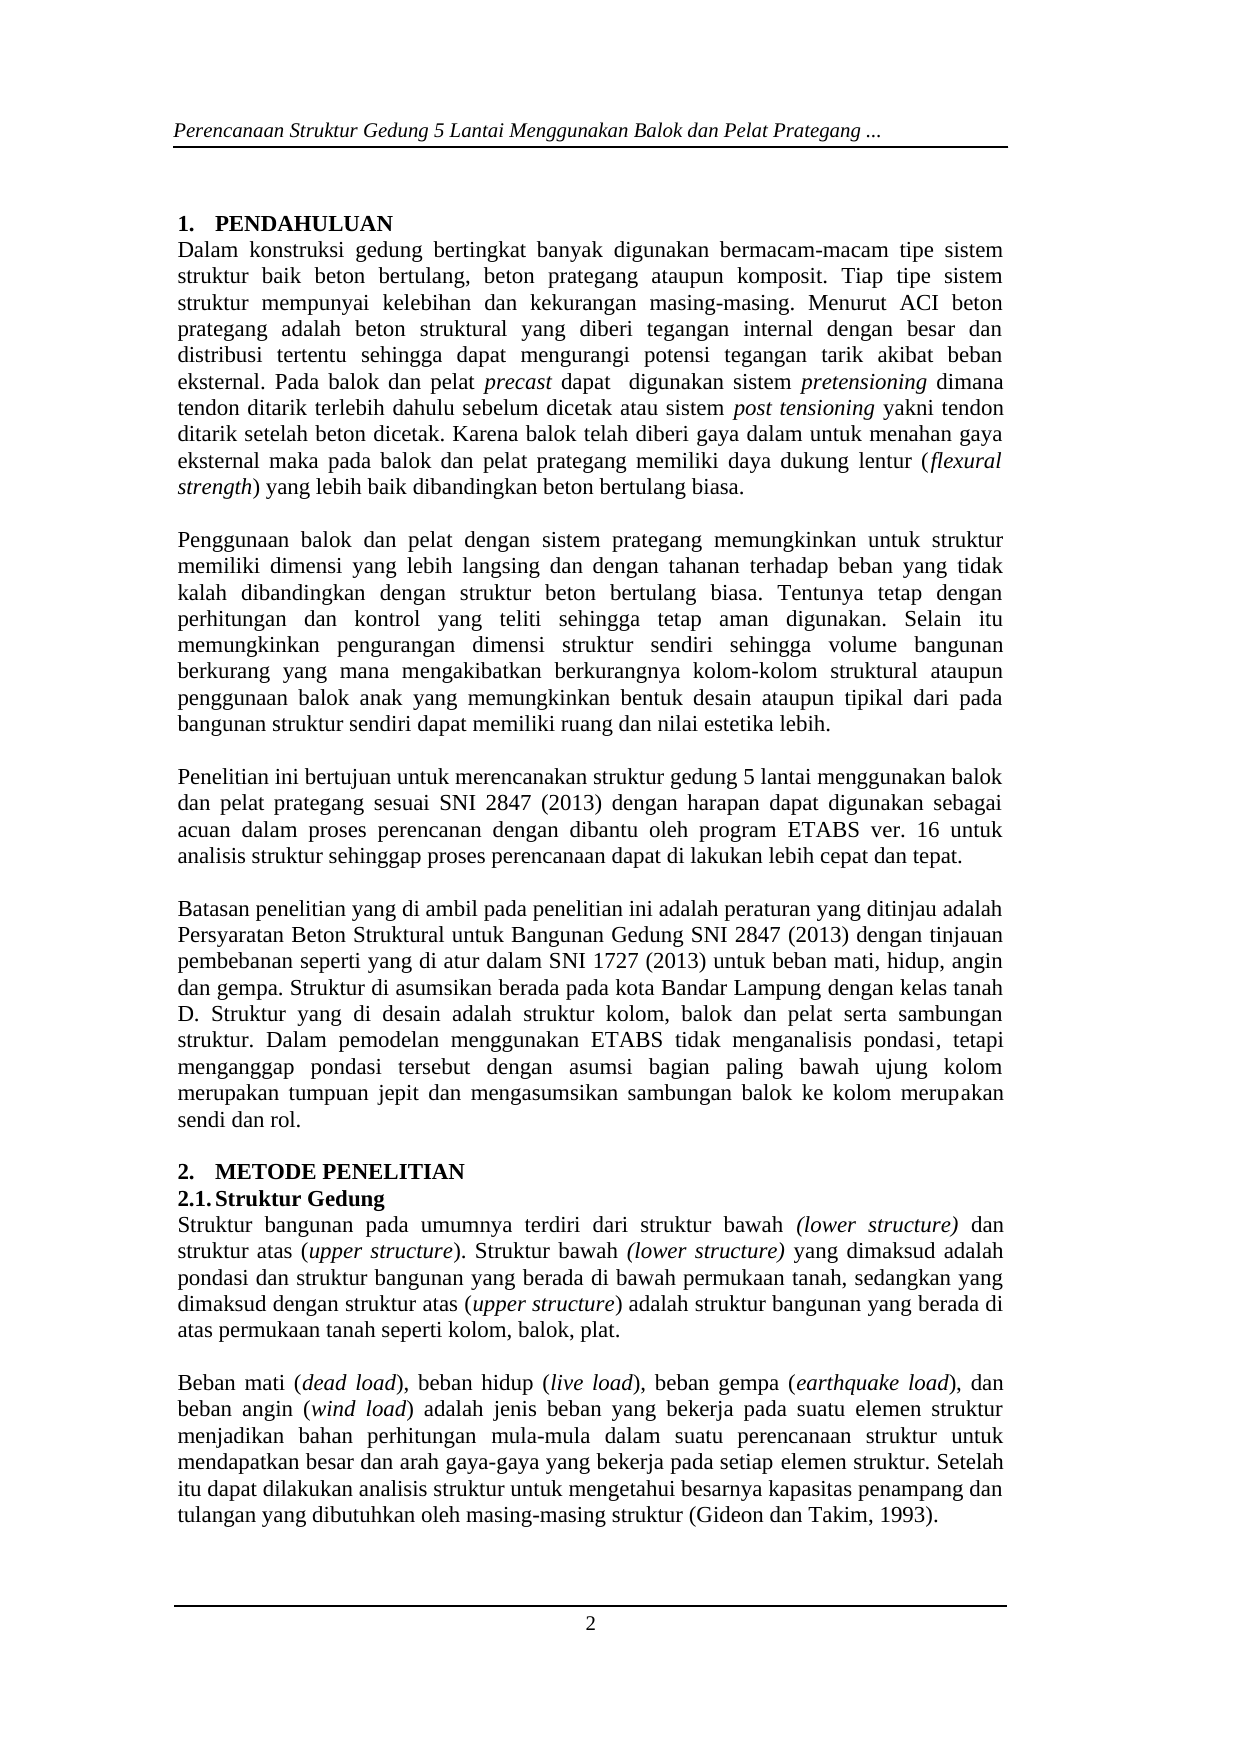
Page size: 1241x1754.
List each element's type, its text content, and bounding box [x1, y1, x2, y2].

title PENDAHULUAN [177, 209, 1004, 236]
list Struktur bangunan pada umumnya terdiri dari struktur bawah (lower structure) dan struktur atas (upper structure). Struktur bawah (lower structure) yang dimaksud adalah pondasi dan struktur bangunan yang berada di bawah permukaan tanah, sedangkan yang dimaksud dengan struktur atas (upper structure) adalah struktur bangunan yang berada di atas permukaan tanah seperti kolom, balok, plat. [177, 1211, 1004, 1343]
text Batasan penelitian yang di ambil pada penelitian ini adalah peraturan yang ditinjau adalah Persyaratan Beton Struktural untuk Bangunan Gedung SNI 2847 (2013) dengan tinjauan pembebanan seperti yang di atur dalam SNI 1727 (2013) untuk beban mati, hidup, angin dan gempa. Struktur di asumsikan berada pada kota Bandar Lampung dengan kelas tanah D. Struktur yang di desain adalah struktur kolom, balok dan pelat serta sambungan struktur. Dalam pemodelan menggunakan ETABS tidak menganalisis pondasi, tetapi menganggap pondasi tersebut dengan asumsi bagian paling bawah ujung kolom merupakan tumpuan jepit dan mengasumsikan sambungan balok ke kolom merupakan sendi dan rol. [177, 895, 1004, 1132]
list Penelitian ini bertujuan untuk merencanakan struktur gedung 5 lantai menggunakan balok dan pelat prategang sesuai SNI 2847 (2013) dengan harapan dapat digunakan sebagai acuan dalam proses perencanan dengan dibantu oleh program ETABS ver. 16 untuk analisis struktur sehinggap proses perencanaan dapat di lakukan lebih cepat dan tepat. [177, 763, 1004, 868]
list METODE PENELITIAN [177, 1158, 1004, 1185]
text Beban mati (dead load), beban hidup (live load), beban gempa (earthquake load), dan beban angin (wind load) adalah jenis beban yang bekerja pada suatu elemen struktur menjadikan bahan perhitungan mula-mula dalam suatu perencanaan struktur untuk mendapatkan besar dan arah gaya-gaya yang bekerja pada setiap elemen struktur. Setelah itu dapat dilakukan analisis struktur untuk mengetahui besarnya kapasitas penampang dan tulangan yang dibutuhkan oleh masing-masing struktur (Gideon dan Takim, 1993). [177, 1369, 1004, 1527]
list Dalam konstruksi gedung bertingkat banyak digunakan bermacam-macam tipe sistem struktur baik beton bertulang, beton prategang ataupun komposit. Tiap tipe sistem struktur mempunyai kelebihan dan kekurangan masing-masing. Menurut ACI beton prategang adalah beton struktural yang diberi tegangan internal dengan besar dan distribusi tertentu sehingga dapat mengurangi potensi tegangan tarik akibat beban eksternal. Pada balok dan pelat precast dapat digunakan sistem pretensioning dimana tendon ditarik terlebih dahulu sebelum dicetak atau sistem post tensioning yakni tendon ditarik setelah beton dicetak. Karena balok telah diberi gaya dalam untuk menahan gaya eksternal maka pada balok dan pelat prategang memiliki daya dukung lentur (flexural strength) yang lebih baik dibandingkan beton bertulang biasa. [177, 236, 1004, 499]
list Penggunaan balok dan pelat dengan sistem prategang memungkinkan untuk struktur memiliki dimensi yang lebih langsing dan dengan tahanan terhadap beban yang tidak kalah dibandingkan dengan struktur beton bertulang biasa. Tentunya tetap dengan perhitungan dan kontrol yang teliti sehingga tetap aman digunakan. Selain itu memungkinkan pengurangan dimensi struktur sendiri sehingga volume bangunan berkurang yang mana mengakibatkan berkurangnya kolom-kolom struktural ataupun penggunaan balok anak yang memungkinkan bentuk desain ataupun tipikal dari pada bangunan struktur sendiri dapat memiliki ruang dan nilai estetika lebih. [177, 526, 1004, 737]
list Struktur Gedung [177, 1185, 1004, 1211]
